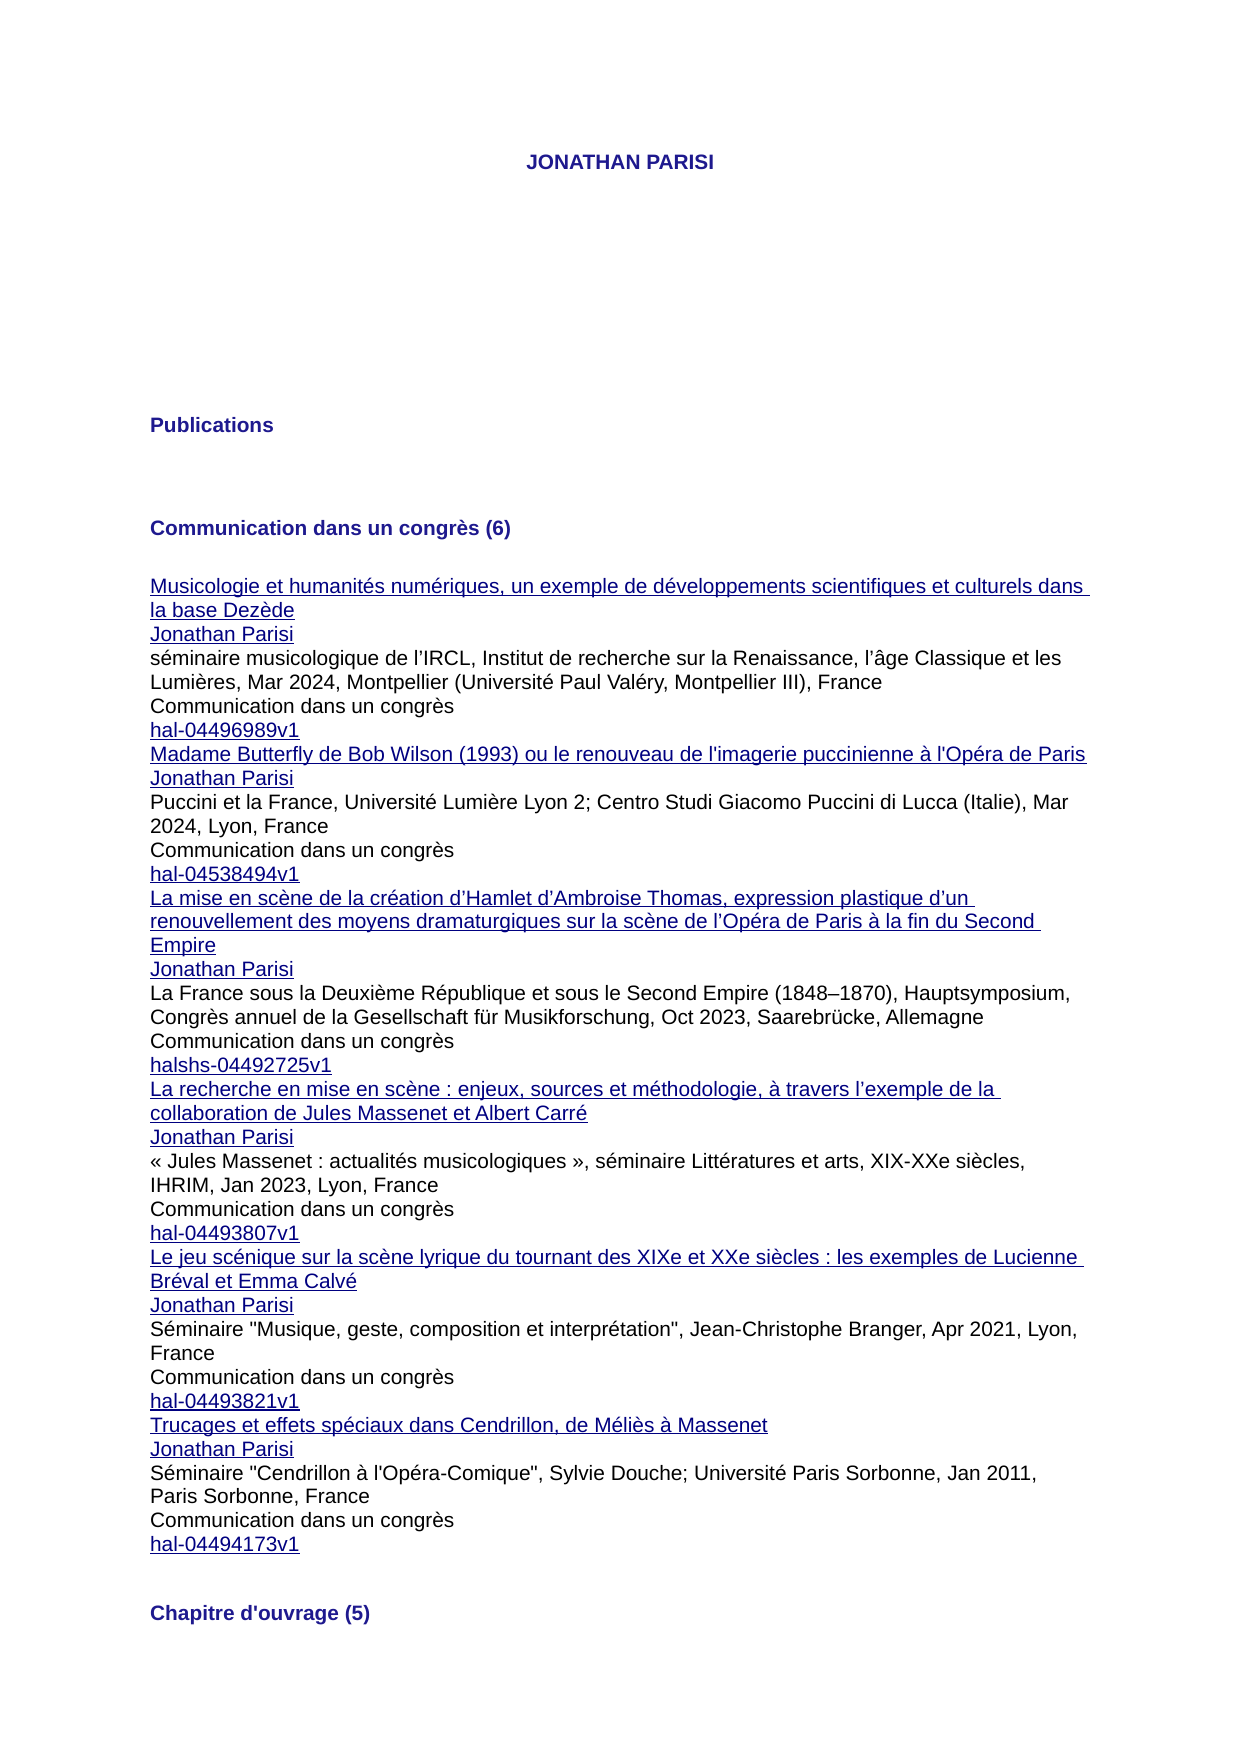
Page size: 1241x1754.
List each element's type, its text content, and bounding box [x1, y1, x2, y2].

table_cell La recherche en mise en scène : enjeux, sources et méthodologie, à travers l’exemple de la collaboration de Jules Massenet et Albert Carré Jonathan Parisi « Jules Massenet : actualités musicologiques », séminaire Littératures et arts, XIX-XXe siècles, IHRIM, Jan 2023, Lyon, France Communication dans un congrès hal-04493807v1 [150, 1077, 1090, 1245]
subtitle Publications [150, 412, 1090, 436]
table_cell Madame Butterfly de Bob Wilson (1993) ou le renouveau de l'imagerie puccinienne à l'Opéra de Paris Jonathan Parisi Puccini et la France, Université Lumière Lyon 2; Centro Studi Giacomo Puccini di Lucca (Italie), Mar 2024, Lyon, France Communication dans un congrès hal-04538494v1 [150, 742, 1090, 885]
subtitle Communication dans un congrès (6) [150, 516, 1090, 539]
subtitle Chapitre d'ouvrage (5) [150, 1601, 1090, 1625]
table_cell Le jeu scénique sur la scène lyrique du tournant des XIXe et XXe siècles : les exemples de Lucienne Bréval et Emma Calvé Jonathan Parisi Séminaire "Musique, geste, composition et interprétation", Jean-Christophe Branger, Apr 2021, Lyon, France Communication dans un congrès hal-04493821v1 [150, 1245, 1090, 1412]
table_header la base Dezède Jonathan Parisi séminaire musicologique de l’IRCL, Institut de recherche sur la Renaissance, l’âge Classique et les Lumières, Mar 2024, Montpellier (Université Paul Valéry, Montpellier III), France Communication dans un congrès hal-04496989v1 [150, 596, 1090, 742]
table_cell La mise en scène de la création d’Hamlet d’Ambroise Thomas, expression plastique d’un renouvellement des moyens dramaturgiques sur la scène de l’Opéra de Paris à la fin du Second Empire Jonathan Parisi La France sous la Deuxième République et sous le Second Empire (1848–1870), Hauptsymposium, Congrès annuel de la Gesellschaft für Musikforschung, Oct 2023, Saarebrücke, Allemagne Communication dans un congrès halshs-04492725v1 [150, 885, 1090, 1077]
subtitle JONATHAN PARISI [150, 150, 1090, 174]
table_cell Trucages et effets spéciaux dans Cendrillon, de Méliès à Massenet Jonathan Parisi Séminaire "Cendrillon à l'Opéra-Comique", Sylvie Douche; Université Paris Sorbonne, Jan 2011, Paris Sorbonne, France Communication dans un congrès hal-04494173v1 [150, 1413, 1090, 1556]
table_header Musicologie et humanités numériques, un exemple de développements scientifiques et culturels dans [150, 574, 1090, 595]
